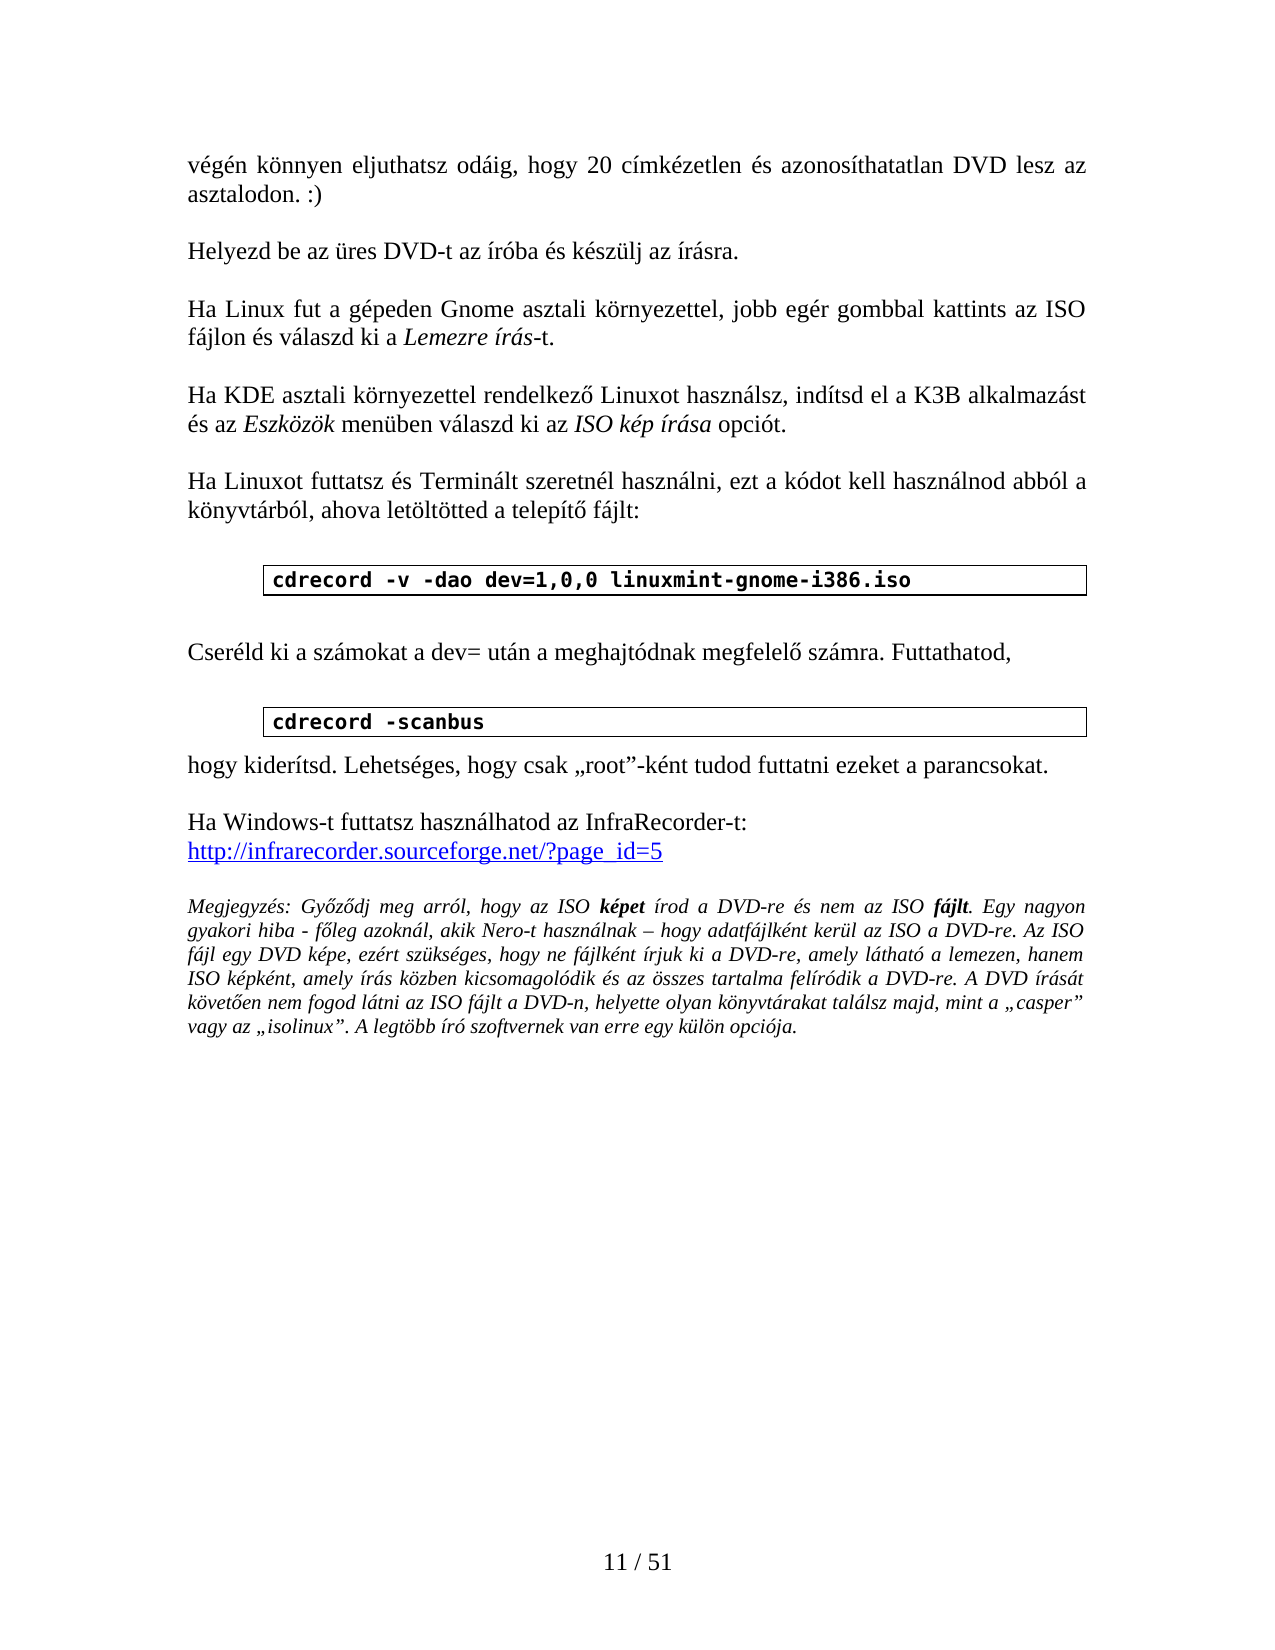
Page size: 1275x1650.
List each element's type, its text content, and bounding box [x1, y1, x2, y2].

text cdrecord -v -dao dev=1,0,0 linuxmint-gnome-i386.iso [264, 566, 1086, 594]
text hogy kiderítsd. Lehetséges, hogy csak „root”-ként tudod futtatni ezeket a parancsokat. [187, 750, 1087, 778]
text Ha KDE asztali környezettel rendelkező Linuxot használsz, indítsd el a K3B alkalmazást és az Eszközök menüben válaszd ki az ISO kép írása opciót. [187, 380, 1087, 437]
text Megjegyzés: Győződj meg arról, hogy az ISO képet írod a DVD-re és nem az ISO fájlt. Egy nagyon gyakori hiba - főleg azoknál, akik Nero-t használnak – hogy adatfájlként kerül az ISO a DVD-re. Az ISO fájl egy DVD képe, ezért szükséges, hogy ne fájlként írjuk ki a DVD-re, amely látható a lemezen, hanem ISO képként, amely írás közben kicsomagolódik és az összes tartalma felíródik a DVD-re. A DVD írását követően nem fogod látni az ISO fájlt a DVD-n, helyette olyan könyvtárakat találsz majd, mint a „casper” vagy az „isolinux”. A legtöbb író szoftvernek van erre egy külön opciója. [187, 893, 1087, 1038]
text Ha Linuxot futtatsz és Terminált szeretnél használni, ezt a kódot kell használnod abból a könyvtárból, ahova letöltötted a telepítő fájlt: [187, 466, 1087, 524]
text Helyezd be az üres DVD-t az íróba és készülj az írásra. [187, 236, 1087, 265]
text Ha Linux fut a gépeden Gnome asztali környezettel, jobb egér gombbal kattints az ISO fájlon és válaszd ki a Lemezre írás-t. [187, 294, 1087, 351]
text végén könnyen eljuthatsz odáig, hogy 20 címkézetlen és azonosíthatatlan DVD lesz az asztalodon. :) [187, 150, 1087, 207]
text http://infrarecorder.sourceforge.net/?page_id=5 [187, 836, 1087, 865]
text cdrecord -scanbus [264, 708, 1086, 736]
text Cseréld ki a számokat a dev= után a meghajtódnak megfelelő számra. Futtathatod, [187, 637, 1087, 666]
